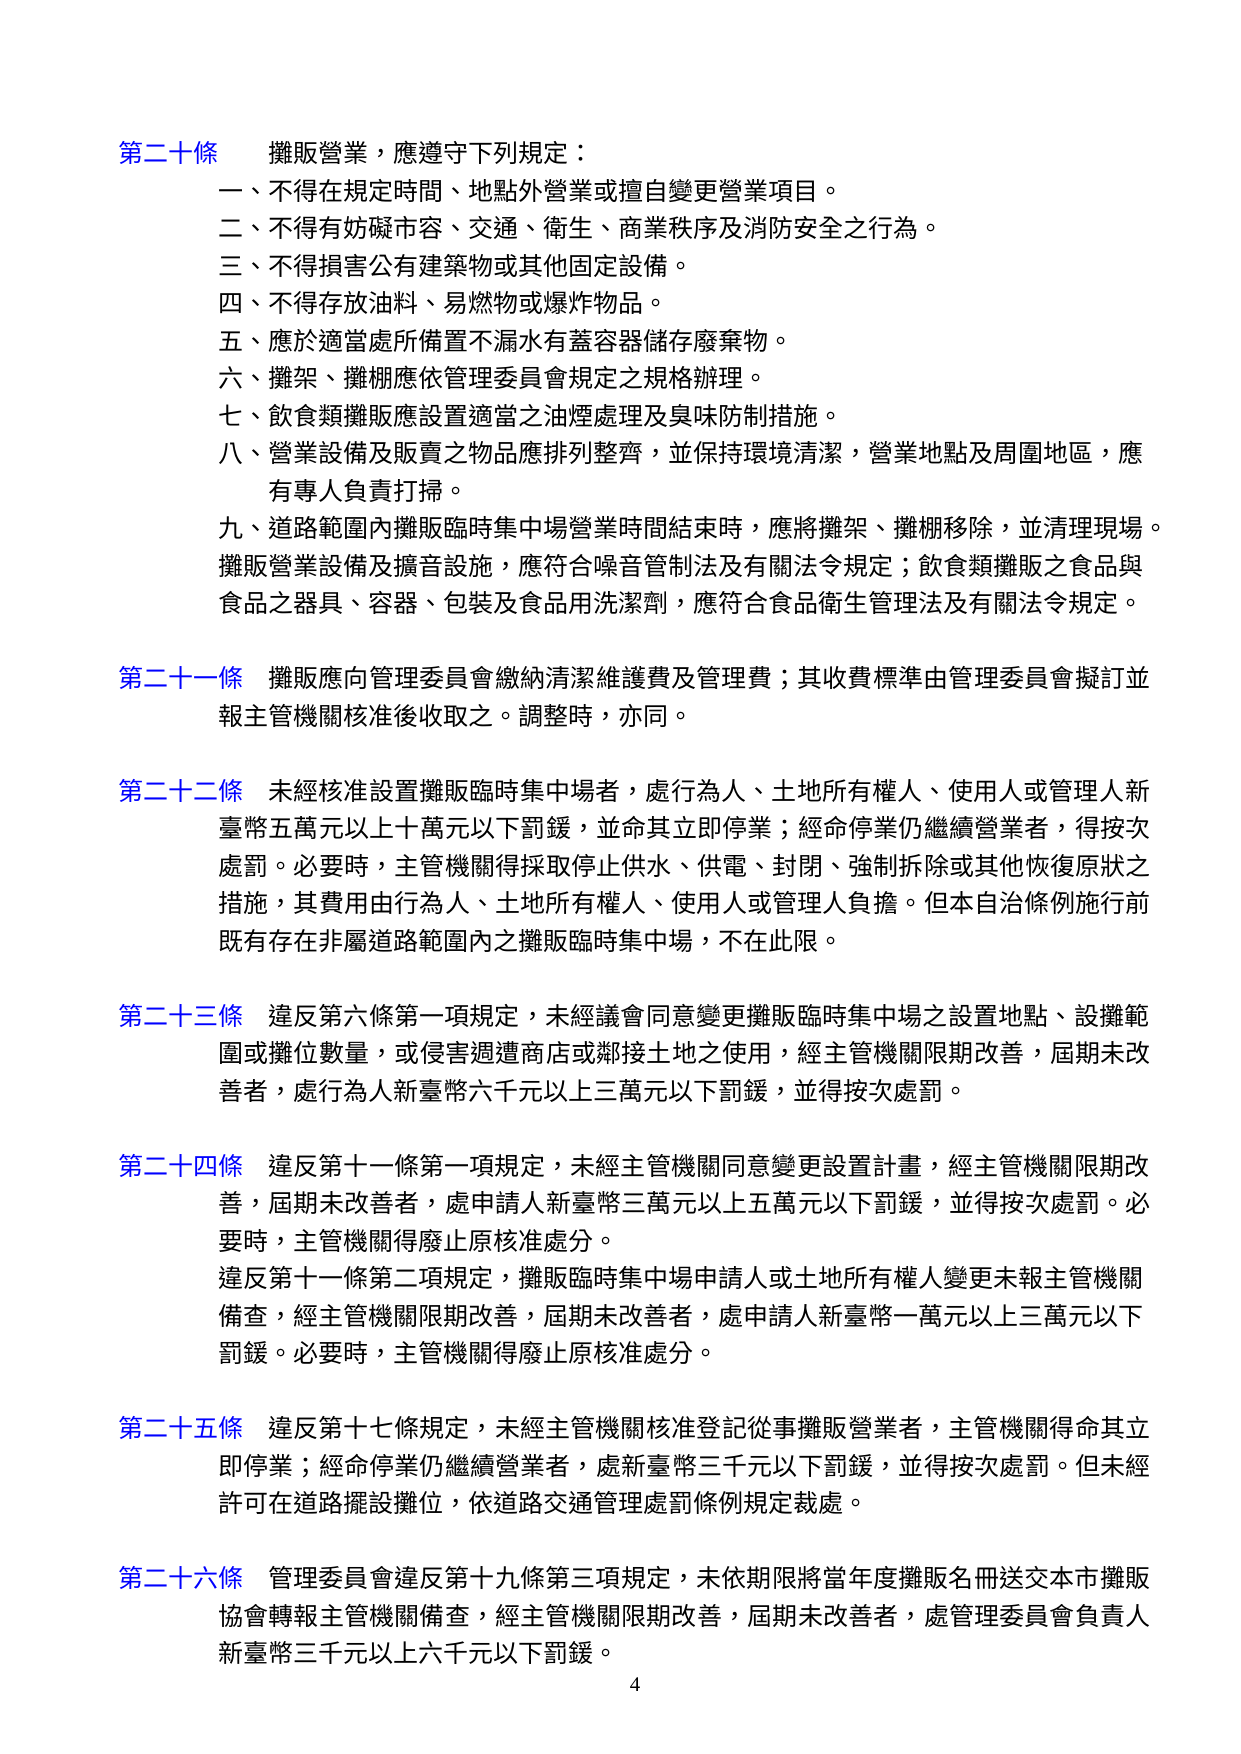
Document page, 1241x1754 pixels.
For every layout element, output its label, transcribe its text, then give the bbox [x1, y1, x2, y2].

text 二、不得有妨礙市容、交通、衛生、商業秩序及消防安全之行為。 [218, 202, 1152, 239]
list 違反第十七條規定，未經主管機關核准登記從事攤販營業者，主管機關得命其立即停業；經命停業仍繼續營業者，處新臺幣三千元以下罰鍰，並得按次處罰。但未經許可在道路擺設攤位，依道路交通管理處罰條例規定裁處。 [118, 1402, 1152, 1514]
text 七、飲食類攤販應設置適當之油煙處理及臭味防制措施。 [218, 389, 1152, 427]
text 違反第十一條第二項規定，攤販臨時集中場申請人或土地所有權人變更未報主管機關備查，經主管機關限期改善，屆期未改善者，處申請人新臺幣一萬元以上三萬元以下罰鍰。必要時，主管機關得廢止原核准處分。 [218, 1252, 1152, 1364]
text 六、攤架、攤棚應依管理委員會規定之規格辦理。 [218, 352, 1152, 389]
text 五、應於適當處所備置不漏水有蓋容器儲存廢棄物。 [218, 314, 1152, 352]
text 四、不得存放油料、易燃物或爆炸物品。 [218, 277, 1152, 314]
text 一、不得在規定時間、地點外營業或擅自變更營業項目。 [218, 164, 1152, 202]
list 未經核准設置攤販臨時集中場者，處行為人、土地所有權人、使用人或管理人新臺幣五萬元以上十萬元以下罰鍰，並命其立即停業；經命停業仍繼續營業者，得按次處罰。必要時，主管機關得採取停止供水、供電、封閉、強制拆除或其他恢復原狀之措施，其費用由行為人、土地所有權人、使用人或管理人負擔。但本自治條例施行前既有存在非屬道路範圍內之攤販臨時集中場，不在此限。 [118, 764, 1152, 952]
text 八、營業設備及販賣之物品應排列整齊，並保持環境清潔，營業地點及周圍地區，應有專人負責打掃。 [218, 427, 1152, 502]
text 攤販營業設備及擴音設施，應符合噪音管制法及有關法令規定；飲食類攤販之食品與食品之器具、容器、包裝及食品用洗潔劑，應符合食品衛生管理法及有關法令規定。 [218, 539, 1152, 614]
list 管理委員會違反第十九條第三項規定，未依期限將當年度攤販名冊送交本市攤販協會轉報主管機關備查，經主管機關限期改善，屆期未改善者，處管理委員會負責人新臺幣三千元以上六千元以下罰鍰。 [118, 1552, 1152, 1664]
list 攤販應向管理委員會繳納清潔維護費及管理費；其收費標準由管理委員會擬訂並報主管機關核准後收取之。調整時，亦同。 [118, 652, 1152, 727]
text 三、不得損害公有建築物或其他固定設備。 [218, 239, 1152, 277]
list 違反第六條第一項規定，未經議會同意變更攤販臨時集中場之設置地點、設攤範圍或攤位數量，或侵害週遭商店或鄰接土地之使用，經主管機關限期改善，屆期未改善者，處行為人新臺幣六千元以上三萬元以下罰鍰，並得按次處罰。 [118, 989, 1152, 1102]
list 違反第十一條第一項規定，未經主管機關同意變更設置計畫，經主管機關限期改善，屆期未改善者，處申請人新臺幣三萬元以上五萬元以下罰鍰，並得按次處罰。必要時，主管機關得廢止原核准處分。 [118, 1139, 1152, 1252]
text 九、道路範圍內攤販臨時集中場營業時間結束時，應將攤架、攤棚移除，並清理現場。 [218, 502, 1152, 539]
list 攤販營業，應遵守下列規定： [118, 127, 1152, 164]
